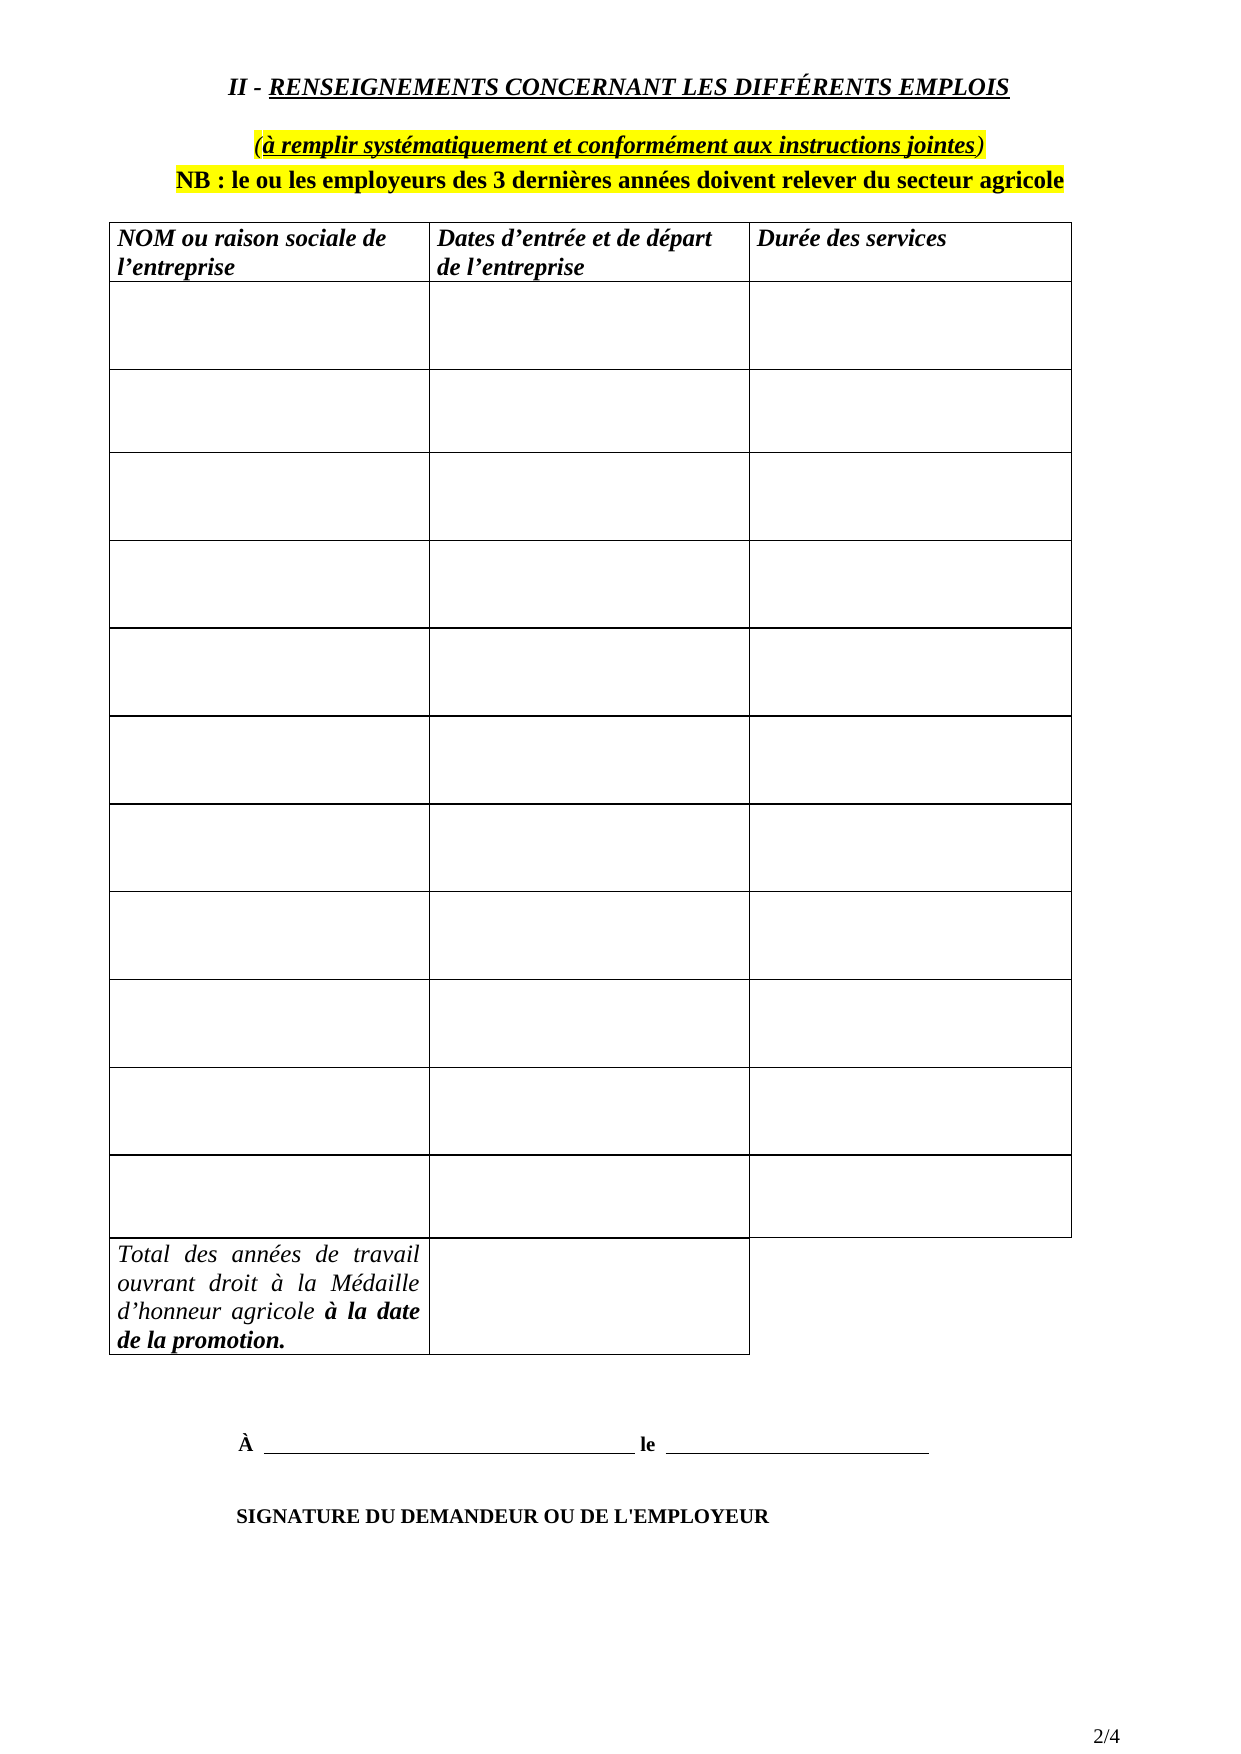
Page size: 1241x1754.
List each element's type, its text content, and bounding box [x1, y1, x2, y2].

table_header Durée des services [750, 223, 1071, 281]
table_cell [110, 980, 429, 1066]
table_cell Total des années de travail ouvrant droit à la Médaille d’honneur agricole à la date de la promotion. [110, 1239, 429, 1354]
table_cell [430, 541, 749, 627]
table_cell [110, 629, 429, 715]
table_cell [750, 892, 1071, 978]
table_cell [430, 980, 749, 1066]
table_cell [430, 629, 749, 715]
table_cell [750, 980, 1071, 1066]
table_cell [750, 453, 1071, 539]
table_cell [430, 1239, 749, 1354]
table_cell [430, 1068, 749, 1154]
table_cell [750, 805, 1071, 891]
table_cell [430, 453, 749, 539]
text 2/4 [1093, 1723, 1183, 1748]
subtitle À le [118, 1432, 1122, 1456]
table_cell [110, 1068, 429, 1154]
table_header Dates d’entrée et de départ de l’entreprise [430, 223, 749, 281]
table_cell [110, 541, 429, 627]
table_cell [430, 282, 749, 368]
table_cell [430, 370, 749, 452]
text II - RENSEIGNEMENTS CONCERNANT LES DIFFÉRENTS EMPLOIS [118, 72, 1122, 101]
text (à remplir systématiquement et conformément aux instructions jointes) [118, 130, 1122, 159]
table_cell [110, 805, 429, 891]
table_cell [750, 370, 1071, 452]
text NB : le ou les employeurs des 3 dernières années doivent relever du secteur agricole [118, 165, 1122, 193]
table_cell [430, 892, 749, 978]
table_cell [430, 805, 749, 891]
table_cell [750, 541, 1071, 627]
table_cell [750, 1156, 1071, 1237]
table_cell [110, 453, 429, 539]
table_cell [110, 892, 429, 978]
table_cell [430, 717, 749, 803]
table_cell [750, 282, 1071, 368]
table_cell [750, 629, 1071, 715]
table_cell [430, 1156, 749, 1237]
table_cell [750, 1238, 1071, 1354]
table_cell [110, 282, 429, 368]
subtitle Signature DU DEMANDEUR ou de l'employeur [118, 1504, 1122, 1528]
table_cell [110, 717, 429, 803]
table_cell [110, 1156, 429, 1237]
table_header NOM ou raison sociale de l’entreprise [110, 223, 429, 281]
table_cell [750, 1068, 1071, 1154]
table_cell [110, 370, 429, 452]
table_cell [750, 717, 1071, 803]
